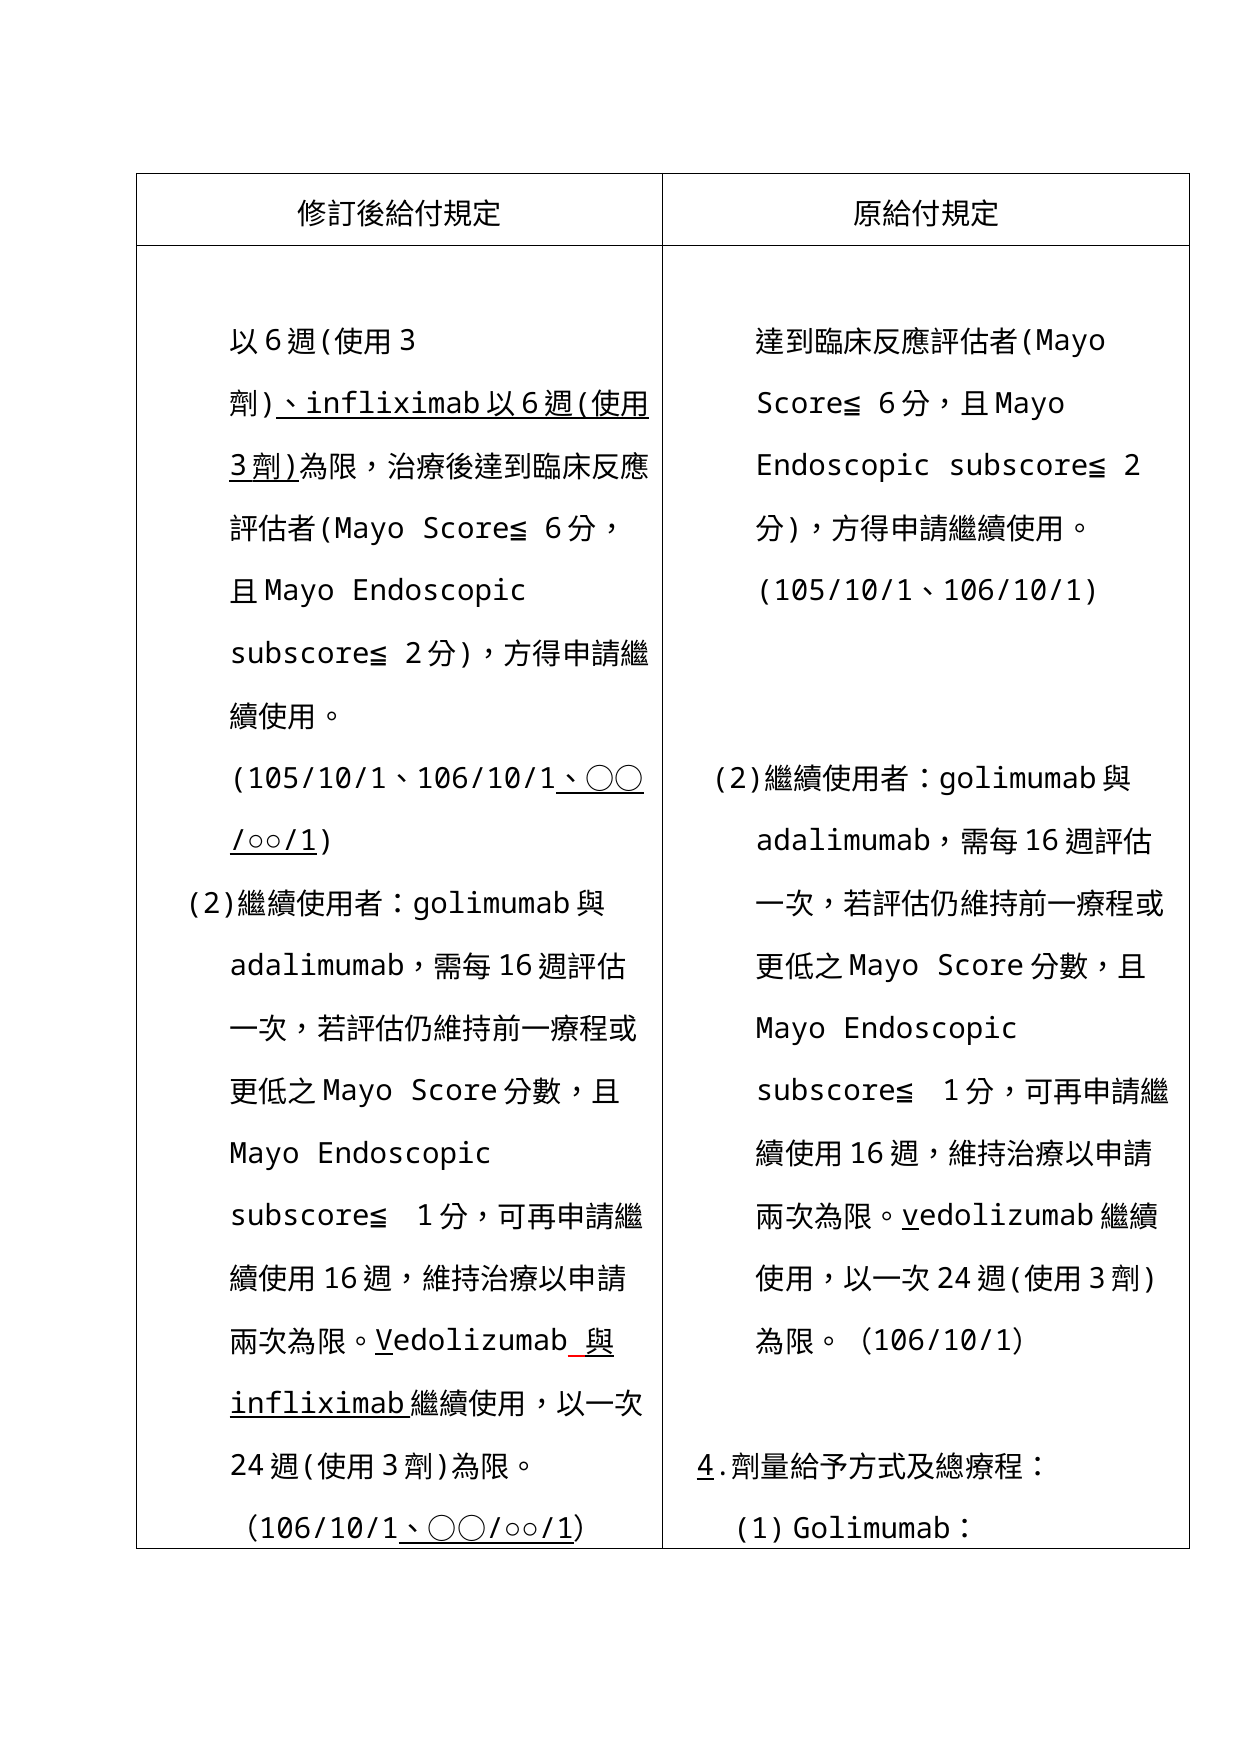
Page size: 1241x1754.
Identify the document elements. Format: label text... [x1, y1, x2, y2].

table_cell 以6週(使用3劑)、infliximab以6週(使用3劑)為限，治療後達到臨床反應評估者(Mayo Score≦ 6分，且Mayo Endoscopic subscore≦ 2分)，方得申請繼續使用。(105/10/1、106/10/1、○○/○○/1) (2)繼續使用者：golimumab與 adalimumab，需每16週評估一次，若評估仍維持前一療程或更低之Mayo Score分數，且Mayo Endoscopic subscore≦ 1分，可再申請繼續使用16週，維持治療以申請兩次為限。Vedolizumab 與infliximab繼續使用，以一次24週(使用3劑)為限。（106/10/1、○○/○○/1） [137, 246, 662, 1548]
table_cell 達到臨床反應評估者(Mayo Score≦ 6分，且Mayo Endoscopic subscore≦ 2分)，方得申請繼續使用。(105/10/1、106/10/1) (2)繼續使用者：golimumab與adalimumab，需每16週評估一次，若評估仍維持前一療程或更低之Mayo Score分數，且Mayo Endoscopic subscore≦ 1分，可再申請繼續使用16週，維持治療以申請兩次為限。vedolizumab繼續使用，以一次24週(使用3劑)為限。（106/10/1） 4.劑量給予方式及總療程： (1) Golimumab： [663, 246, 1189, 1548]
table_header 原給付規定 [663, 174, 1189, 245]
table_header 修訂後給付規定 [137, 174, 662, 245]
